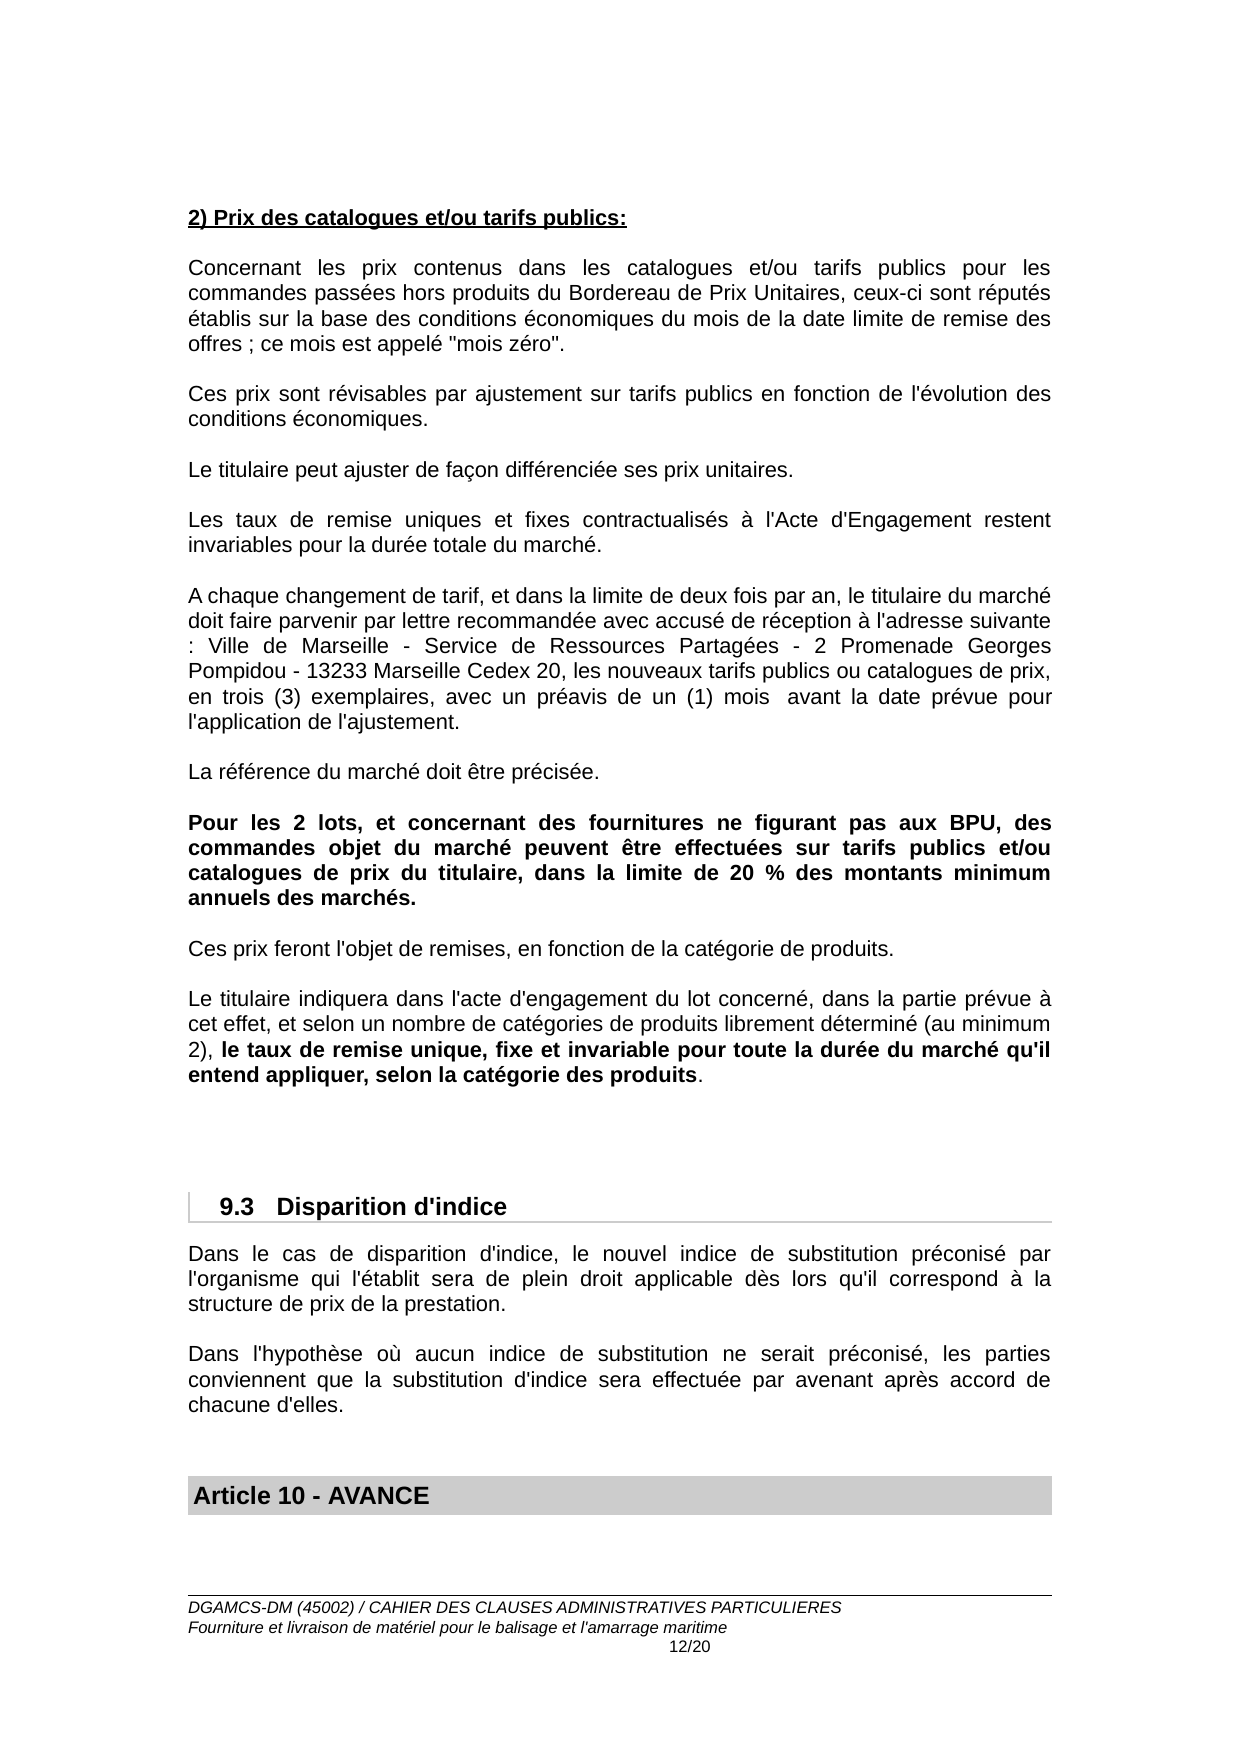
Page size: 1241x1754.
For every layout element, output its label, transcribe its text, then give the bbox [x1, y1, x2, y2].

text 2) Prix des catalogues et/ou tarifs publics: [188, 204, 1052, 230]
text La référence du marché doit être précisée. [188, 759, 1052, 784]
text Pour les 2 lots, et concernant des fournitures ne figurant pas aux BPU, des commandes objet du marché peuvent être effectuées sur tarifs publics et/ou catalogues de prix du titulaire, dans la limite de 20 % des montants minimum annuels des marchés. [188, 809, 1052, 910]
text Dans l'hypothèse où aucun indice de substitution ne serait préconisé, les parties conviennent que la substitution d'indice sera effectuée par avenant après accord de chacune d'elles. [188, 1341, 1052, 1417]
text A chaque changement de tarif, et dans la limite de deux fois par an, le titulaire du marché doit faire parvenir par lettre recommandée avec accusé de réception à l'adresse suivante : Ville de Marseille - Service de Ressources Partagées - 2 Promenade Georges Pompidou - 13233 Marseille Cedex 20, les nouveaux tarifs publics ou catalogues de prix, en trois (3) exemplaires, avec un préavis de un (1) mois avant la date prévue pour l'application de l'ajustement. [188, 583, 1052, 734]
text Le titulaire indiquera dans l'acte d'engagement du lot concerné, dans la partie prévue à cet effet, et selon un nombre de catégories de produits librement déterminé (au minimum 2), le taux de remise unique, fixe et invariable pour toute la durée du marché qu'il entend appliquer, selon la catégorie des produits. [188, 986, 1052, 1087]
text Concernant les prix contenus dans les catalogues et/ou tarifs publics pour les commandes passées hors produits du Bordereau de Prix Unitaires, ceux-ci sont réputés établis sur la base des conditions économiques du mois de la date limite de remise des offres ; ce mois est appelé "mois zéro". [188, 255, 1052, 356]
text Ces prix feront l'objet de remises, en fonction de la catégorie de produits. [188, 936, 1052, 961]
text Dans le cas de disparition d'indice, le nouvel indice de substitution préconisé par l'organisme qui l'établit sera de plein droit applicable dès lors qu'il correspond à la structure de prix de la prestation. [188, 1241, 1052, 1316]
subtitle AVANCE [190, 1478, 1050, 1513]
text Les taux de remise uniques et fixes contractualisés à l'Acte d'Engagement restent invariables pour la durée totale du marché. [188, 507, 1052, 557]
text Ces prix sont révisables par ajustement sur tarifs publics en fonction de l'évolution des conditions économiques. [188, 381, 1052, 431]
subtitle Disparition d'indice [190, 1192, 1052, 1221]
text Le titulaire peut ajuster de façon différenciée ses prix unitaires. [188, 457, 1052, 482]
